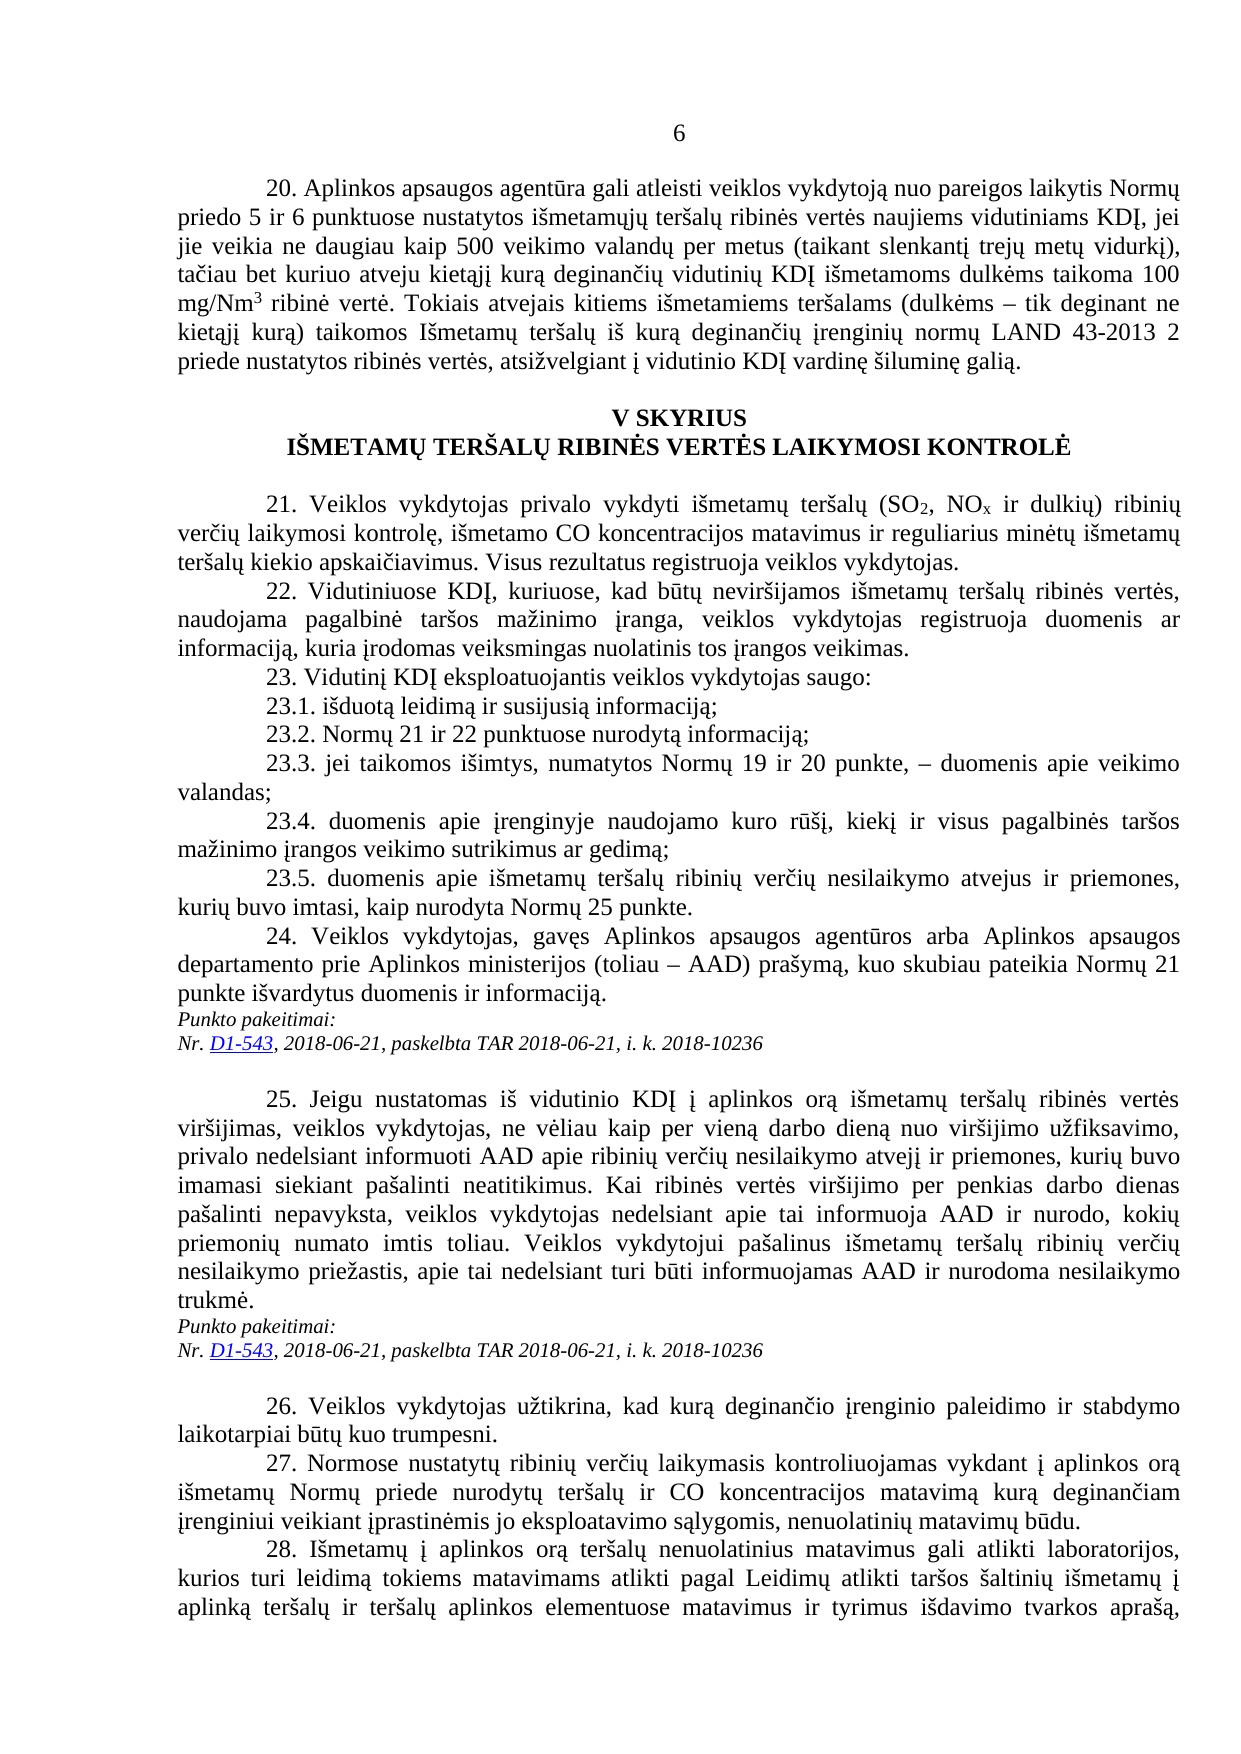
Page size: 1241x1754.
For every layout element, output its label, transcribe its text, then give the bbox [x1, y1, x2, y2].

text Nr. D1-543, 2018-06-21, paskelbta TAR 2018-06-21, i. k. 2018-10236 [177, 1031, 1181, 1055]
text 23.4. duomenis apie įrenginyje naudojamo kuro rūšį, kiekį ir visus pagalbinės taršos mažinimo įrangos veikimo sutrikimus ar gedimą; [177, 806, 1181, 863]
text 20. Aplinkos apsaugos agentūra gali atleisti veiklos vykdytoją nuo pareigos laikytis Normų priedo 5 ir 6 punktuose nustatytos išmetamųjų teršalų ribinės vertės naujiems vidutiniams KDĮ, jei jie veikia ne daugiau kaip 500 veikimo valandų per metus (taikant slenkantį trejų metų vidurkį), tačiau bet kuriuo atveju kietąjį kurą deginančių vidutinių KDĮ išmetamoms dulkėms taikoma 100 mg/Nm3 ribinė vertė. Tokiais atvejais kitiems išmetamiems teršalams (dulkėms – tik deginant ne kietąjį kurą) taikomos Išmetamų teršalų iš kurą deginančių įrenginių normų LAND 43-2013 2 priede nustatytos ribinės vertės, atsižvelgiant į vidutinio KDĮ vardinę šiluminę galią. [177, 173, 1181, 374]
text 23.2. Normų 21 ir 22 punktuose nurodytą informaciją; [177, 719, 1181, 748]
text 26. Veiklos vykdytojas užtikrina, kad kurą deginančio įrenginio paleidimo ir stabdymo laikotarpiai būtų kuo trumpesni. [177, 1391, 1181, 1448]
text 23. Vidutinį KDĮ eksploatuojantis veiklos vykdytojas saugo: [177, 662, 1181, 691]
text Punkto pakeitimai: [177, 1314, 1181, 1338]
text 25. Jeigu nustatomas iš vidutinio KDĮ į aplinkos orą išmetamų teršalų ribinės vertės viršijimas, veiklos vykdytojas, ne vėliau kaip per vieną darbo dieną nuo viršijimo užfiksavimo, privalo nedelsiant informuoti AAD apie ribinių verčių nesilaikymo atvejį ir priemones, kurių buvo imamasi siekiant pašalinti neatitikimus. Kai ribinės vertės viršijimo per penkias darbo dienas pašalinti nepavyksta, veiklos vykdytojas nedelsiant apie tai informuoja AAD ir nurodo, kokių priemonių numato imtis toliau. Veiklos vykdytojui pašalinus išmetamų teršalų ribinių verčių nesilaikymo priežastis, apie tai nedelsiant turi būti informuojamas AAD ir nurodoma nesilaikymo trukmė. [177, 1084, 1181, 1314]
text V SKYRIUS [177, 403, 1181, 432]
text 28. Išmetamų į aplinkos orą teršalų nenuolatinius matavimus gali atlikti laboratorijos, kurios turi leidimą tokiems matavimams atlikti pagal Leidimų atlikti taršos šaltinių išmetamų į aplinką teršalų ir teršalų aplinkos elementuose matavimus ir tyrimus išdavimo tvarkos aprašą, [177, 1534, 1181, 1621]
text IŠMETAMŲ TERŠALŲ RIBINĖS VERTĖS LAIKYMOSI KONTROLĖ [177, 432, 1181, 461]
text 27. Normose nustatytų ribinių verčių laikymasis kontroliuojamas vykdant į aplinkos orą išmetamų Normų priede nurodytų teršalų ir CO koncentracijos matavimą kurą deginančiam įrenginiui veikiant įprastinėmis jo eksploatavimo sąlygomis, nenuolatinių matavimų būdu. [177, 1448, 1181, 1534]
text 23.5. duomenis apie išmetamų teršalų ribinių verčių nesilaikymo atvejus ir priemones, kurių buvo imtasi, kaip nurodyta Normų 25 punkte. [177, 863, 1181, 921]
text 22. Vidutiniuose KDĮ, kuriuose, kad būtų neviršijamos išmetamų teršalų ribinės vertės, naudojama pagalbinė taršos mažinimo įranga, veiklos vykdytojas registruoja duomenis ar informaciją, kuria įrodomas veiksmingas nuolatinis tos įrangos veikimas. [177, 576, 1181, 662]
text Punkto pakeitimai: [177, 1007, 1181, 1031]
text 24. Veiklos vykdytojas, gavęs Aplinkos apsaugos agentūros arba Aplinkos apsaugos departamento prie Aplinkos ministerijos (toliau – AAD) prašymą, kuo skubiau pateikia Normų 21 punkte išvardytus duomenis ir informaciją. [177, 921, 1181, 1007]
text 23.3. jei taikomos išimtys, numatytos Normų 19 ir 20 punkte, – duomenis apie veikimo valandas; [177, 748, 1181, 806]
text 21. Veiklos vykdytojas privalo vykdyti išmetamų teršalų (SO2, NOx ir dulkių) ribinių verčių laikymosi kontrolę, išmetamo CO koncentracijos matavimus ir reguliarius minėtų išmetamų teršalų kiekio apskaičiavimus. Visus rezultatus registruoja veiklos vykdytojas. [177, 489, 1181, 576]
text 23.1. išduotą leidimą ir susijusią informaciją; [177, 691, 1181, 719]
text Nr. D1-543, 2018-06-21, paskelbta TAR 2018-06-21, i. k. 2018-10236 [177, 1338, 1181, 1362]
